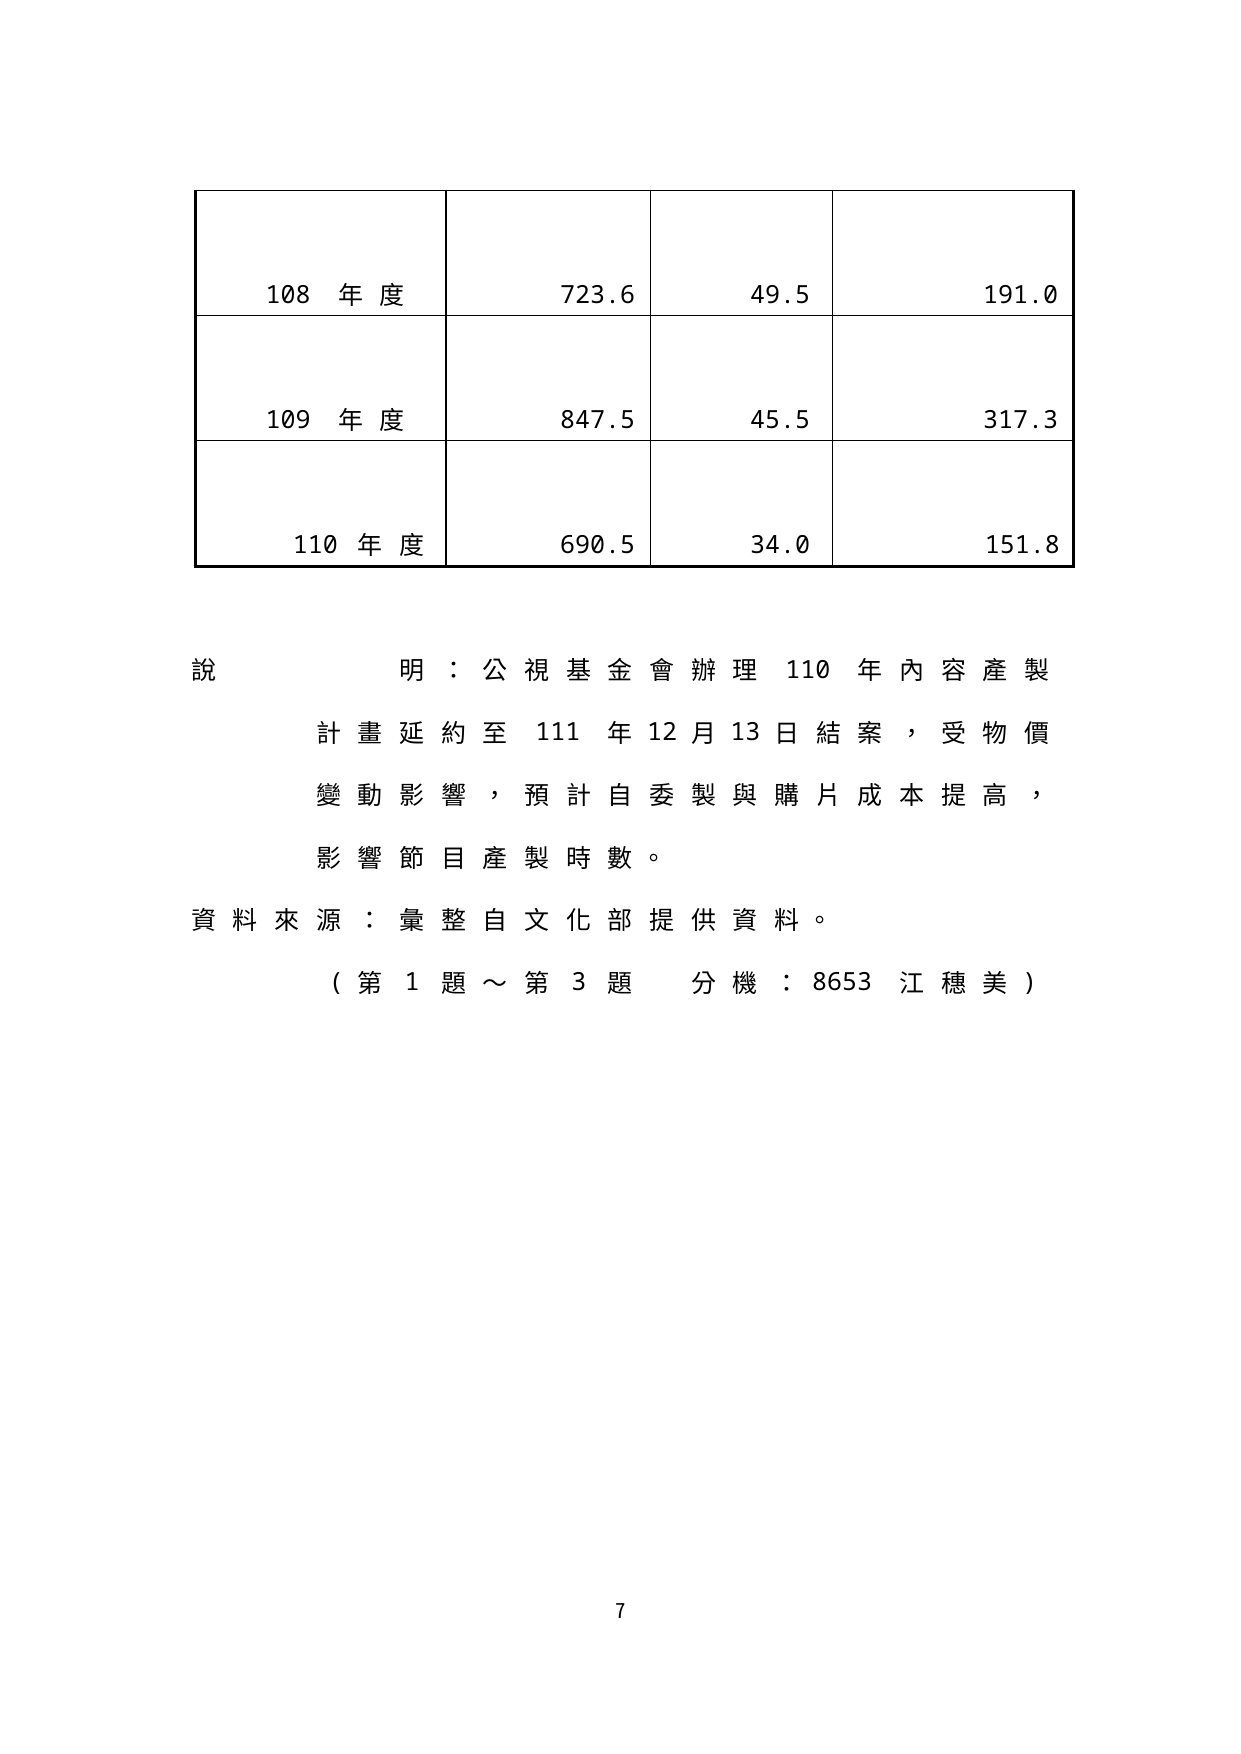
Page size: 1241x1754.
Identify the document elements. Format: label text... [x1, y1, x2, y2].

table_cell 690.5 [447, 441, 650, 564]
table_cell 110年度 [197, 441, 445, 564]
table_cell 49.5 [651, 191, 832, 314]
table_cell 108年度 [197, 191, 445, 314]
table_cell 34.0 [651, 441, 832, 564]
table_cell 109年度 [197, 316, 445, 439]
text (第1題～第3題 分機：8653 江穗美) [183, 939, 1058, 1002]
table_cell 723.6 [447, 191, 650, 314]
table_cell 45.5 [651, 316, 832, 439]
text 說 明：公視基金會辦理110年內容產製計畫延約至111年12月13日結案，受物價變動影響，預計自委製與購片成本提高，影響節目產製時數。 [183, 627, 1058, 877]
table_cell 191.0 [833, 191, 1072, 314]
table_cell 317.3 [833, 316, 1072, 439]
table_cell 847.5 [447, 316, 650, 439]
text 資料來源：彙整自文化部提供資料。 [183, 877, 1058, 939]
table_cell 151.8 [833, 441, 1072, 564]
